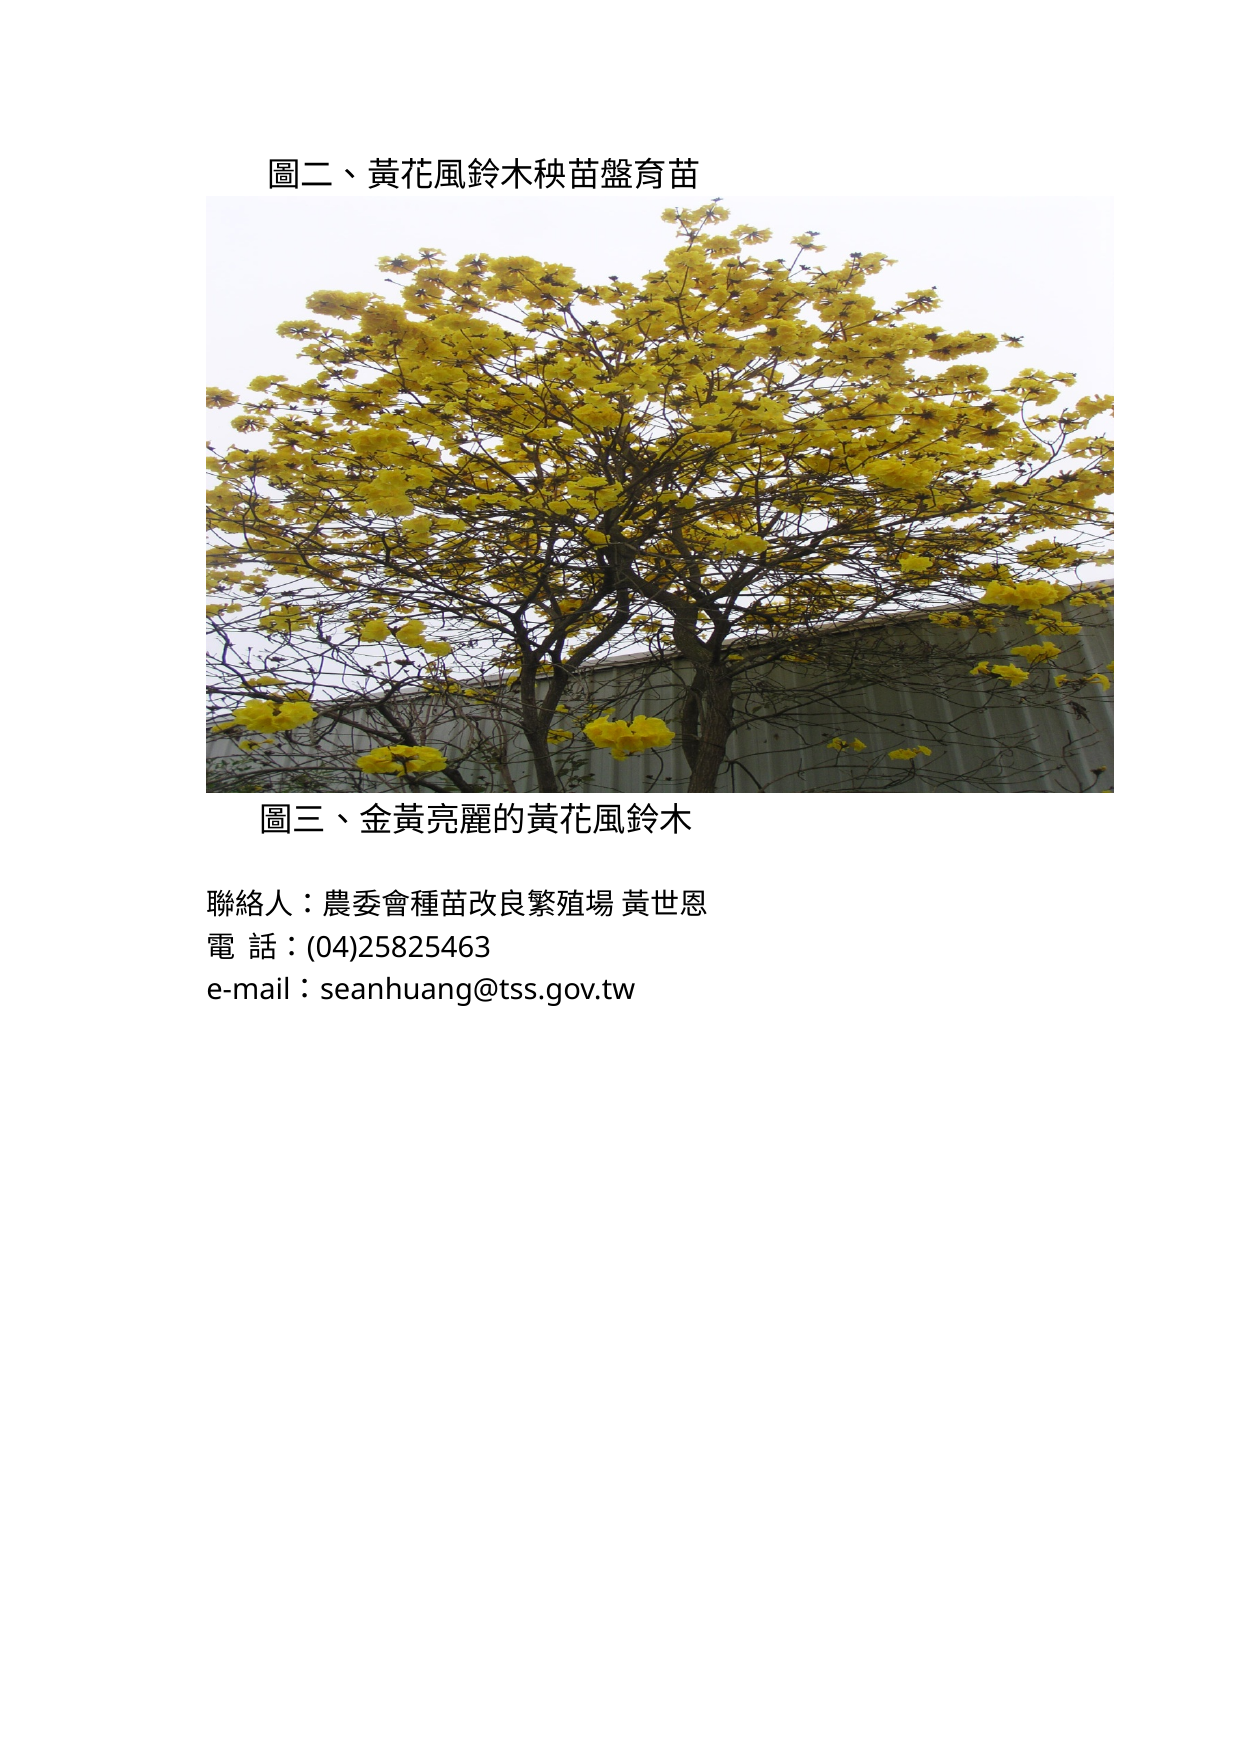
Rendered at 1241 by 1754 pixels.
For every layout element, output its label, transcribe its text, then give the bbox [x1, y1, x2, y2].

text 聯絡人：農委會種苗改良繁殖場 黃世恩 [148, 881, 1092, 923]
picture [206, 196, 1114, 793]
text 電 話：(04)25825463 [148, 923, 1092, 966]
text e-mail：seanhuang@tss.gov.tw [148, 966, 1092, 1008]
text 圖二、黃花風鈴木秧苗盤育苗 [148, 148, 1092, 196]
text 圖三、金黃亮麗的黃花風鈴木 [148, 793, 1092, 841]
